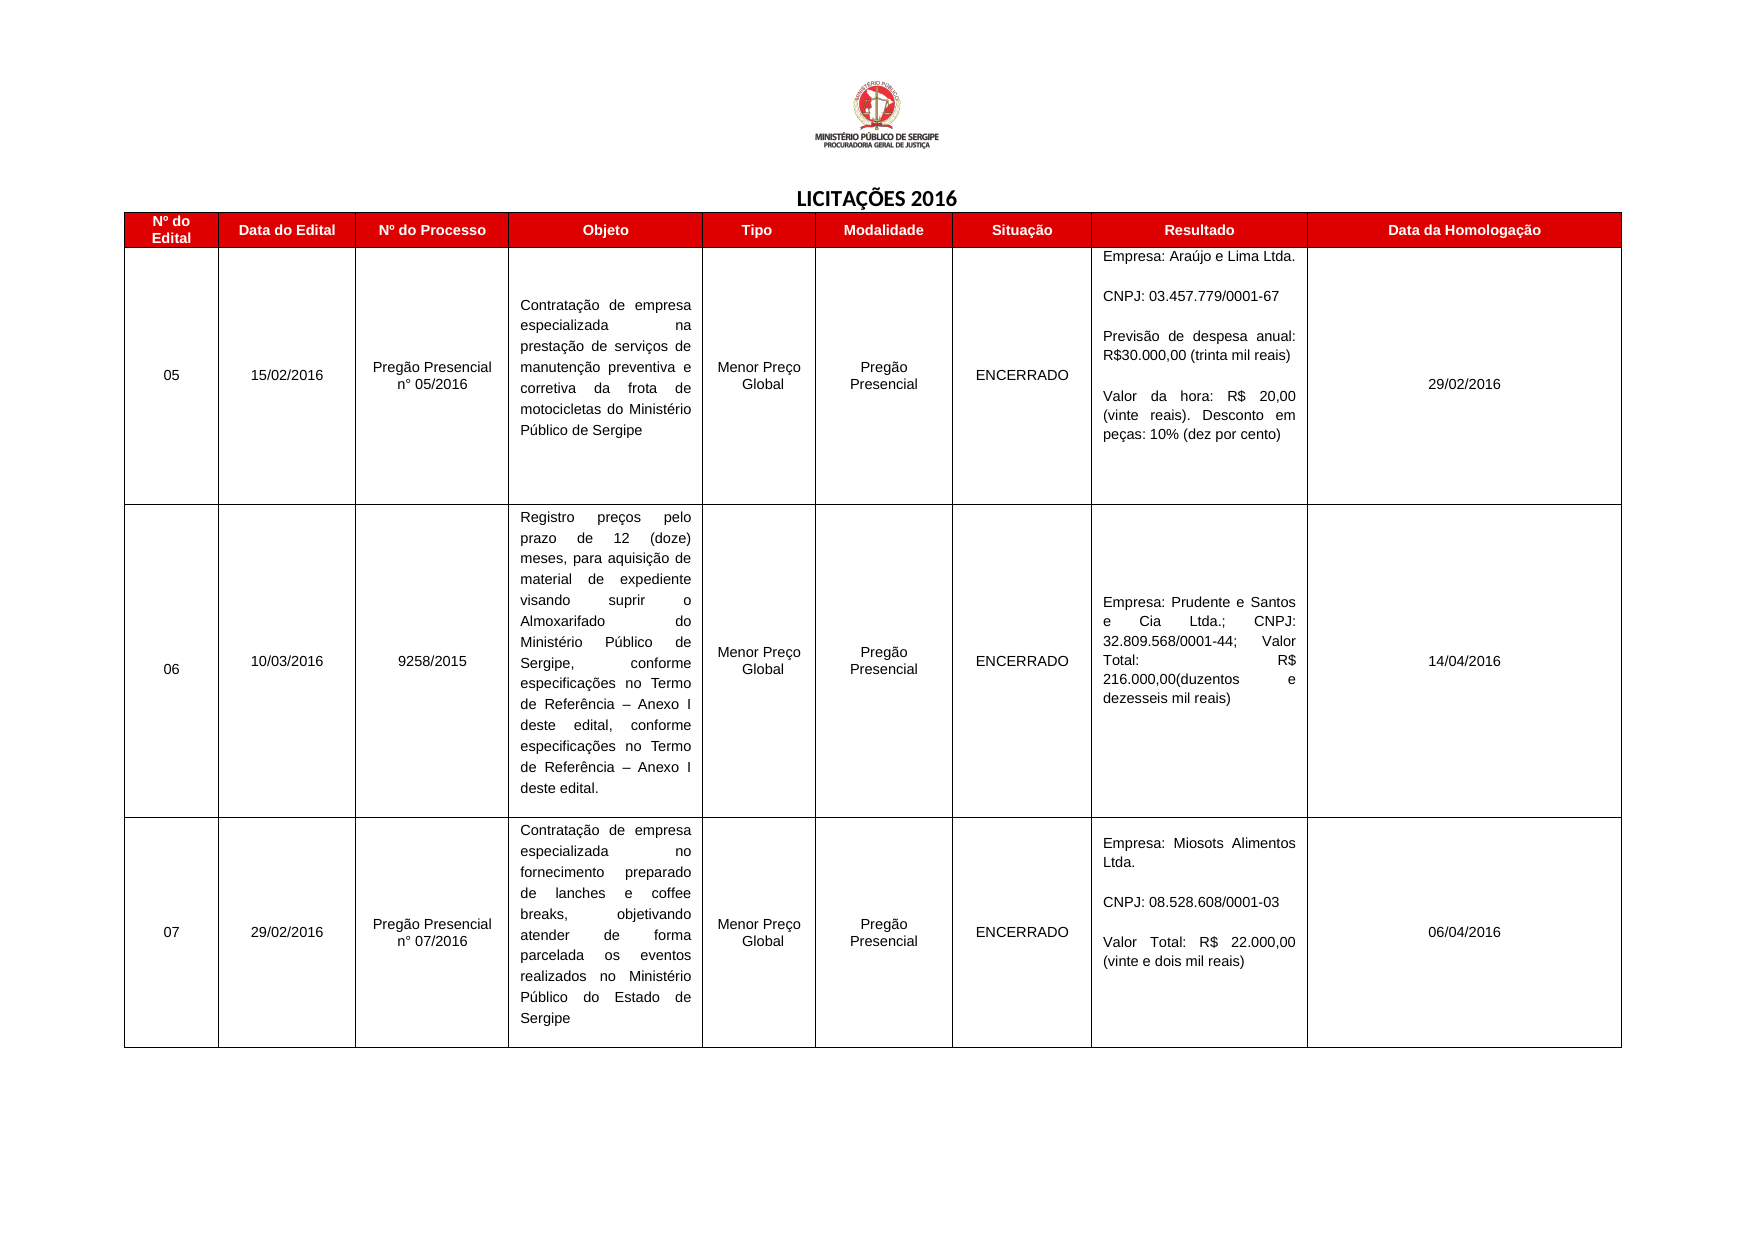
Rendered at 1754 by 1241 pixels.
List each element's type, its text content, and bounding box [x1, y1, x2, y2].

table_header Objeto [509, 213, 702, 247]
table_cell 14/04/2016 [1308, 505, 1621, 817]
table_header Tipo [703, 213, 815, 247]
picture [815, 81, 939, 149]
table_cell 06/04/2016 [1308, 818, 1621, 1047]
table_cell ENCERRADO [953, 818, 1091, 1047]
table_cell 10/03/2016 [219, 505, 355, 817]
table_cell Empresa: Miosots Alimentos Ltda. CNPJ: 08.528.608/0001-03 Valor Total: R$ 22.000,00 (vinte e dois mil reais) [1092, 818, 1307, 1047]
table_cell ENCERRADO [953, 248, 1091, 503]
table_cell 29/02/2016 [1308, 248, 1621, 503]
table_cell Menor Preço Global [703, 248, 815, 503]
table_header Nº do Processo [356, 213, 508, 247]
table_cell 15/02/2016 [219, 248, 355, 503]
table_cell ENCERRADO [953, 505, 1091, 817]
table_cell Pregão Presencial n° 05/2016 [356, 248, 508, 503]
table_cell 9258/2015 [356, 505, 508, 817]
table_cell Menor Preço Global [703, 505, 815, 817]
table_header Situação [953, 213, 1091, 247]
table_header Resultado [1092, 213, 1307, 247]
table_cell Pregão Presencial [816, 505, 952, 817]
table_cell Pregão Presencial [816, 248, 952, 503]
table_cell Empresa: Prudente e Santos e Cia Ltda.; CNPJ: 32.809.568/0001-44; Valor Total: R$ 216.000,00(duzentos e dezesseis mil reais) [1092, 505, 1307, 817]
table_cell 29/02/2016 [219, 818, 355, 1047]
table_cell 07 [125, 818, 218, 1047]
table_cell Pregão Presencial [816, 818, 952, 1047]
table_header Data do Edital [219, 213, 355, 247]
table_cell Pregão Presencial n° 07/2016 [356, 818, 508, 1047]
table_header Nº do Edital [125, 213, 218, 247]
table_cell Empresa: Araújo e Lima Ltda. CNPJ: 03.457.779/0001-67 Previsão de despesa anual: R$30.000,00 (trinta mil reais) Valor da hora: R$ 20,00 (vinte reais). Desconto em peças: 10% (dez por cento) [1092, 248, 1307, 503]
table_cell 05 [125, 248, 218, 503]
table_header Modalidade [816, 213, 952, 247]
table_header Data da Homologação [1308, 213, 1621, 247]
table_cell Menor Preço Global [703, 818, 815, 1047]
table_cell Registro preços pelo prazo de 12 (doze) meses, para aquisição de material de expediente visando suprir o Almoxarifado do Ministério Público de Sergipe, conforme especificações no Termo de Referência – Anexo I deste edital, conforme especificações no Termo de Referência – Anexo I deste edital. [509, 505, 702, 817]
table_cell Contratação de empresa especializada no fornecimento preparado de lanches e coffee breaks, objetivando atender de forma parcelada os eventos realizados no Ministério Público do Estado de Sergipe [509, 818, 702, 1047]
table_cell 06 [125, 505, 218, 817]
table_cell Contratação de empresa especializada na prestação de serviços de manutenção preventiva e corretiva da frota de motocicletas do Ministério Público de Sergipe [509, 248, 702, 503]
